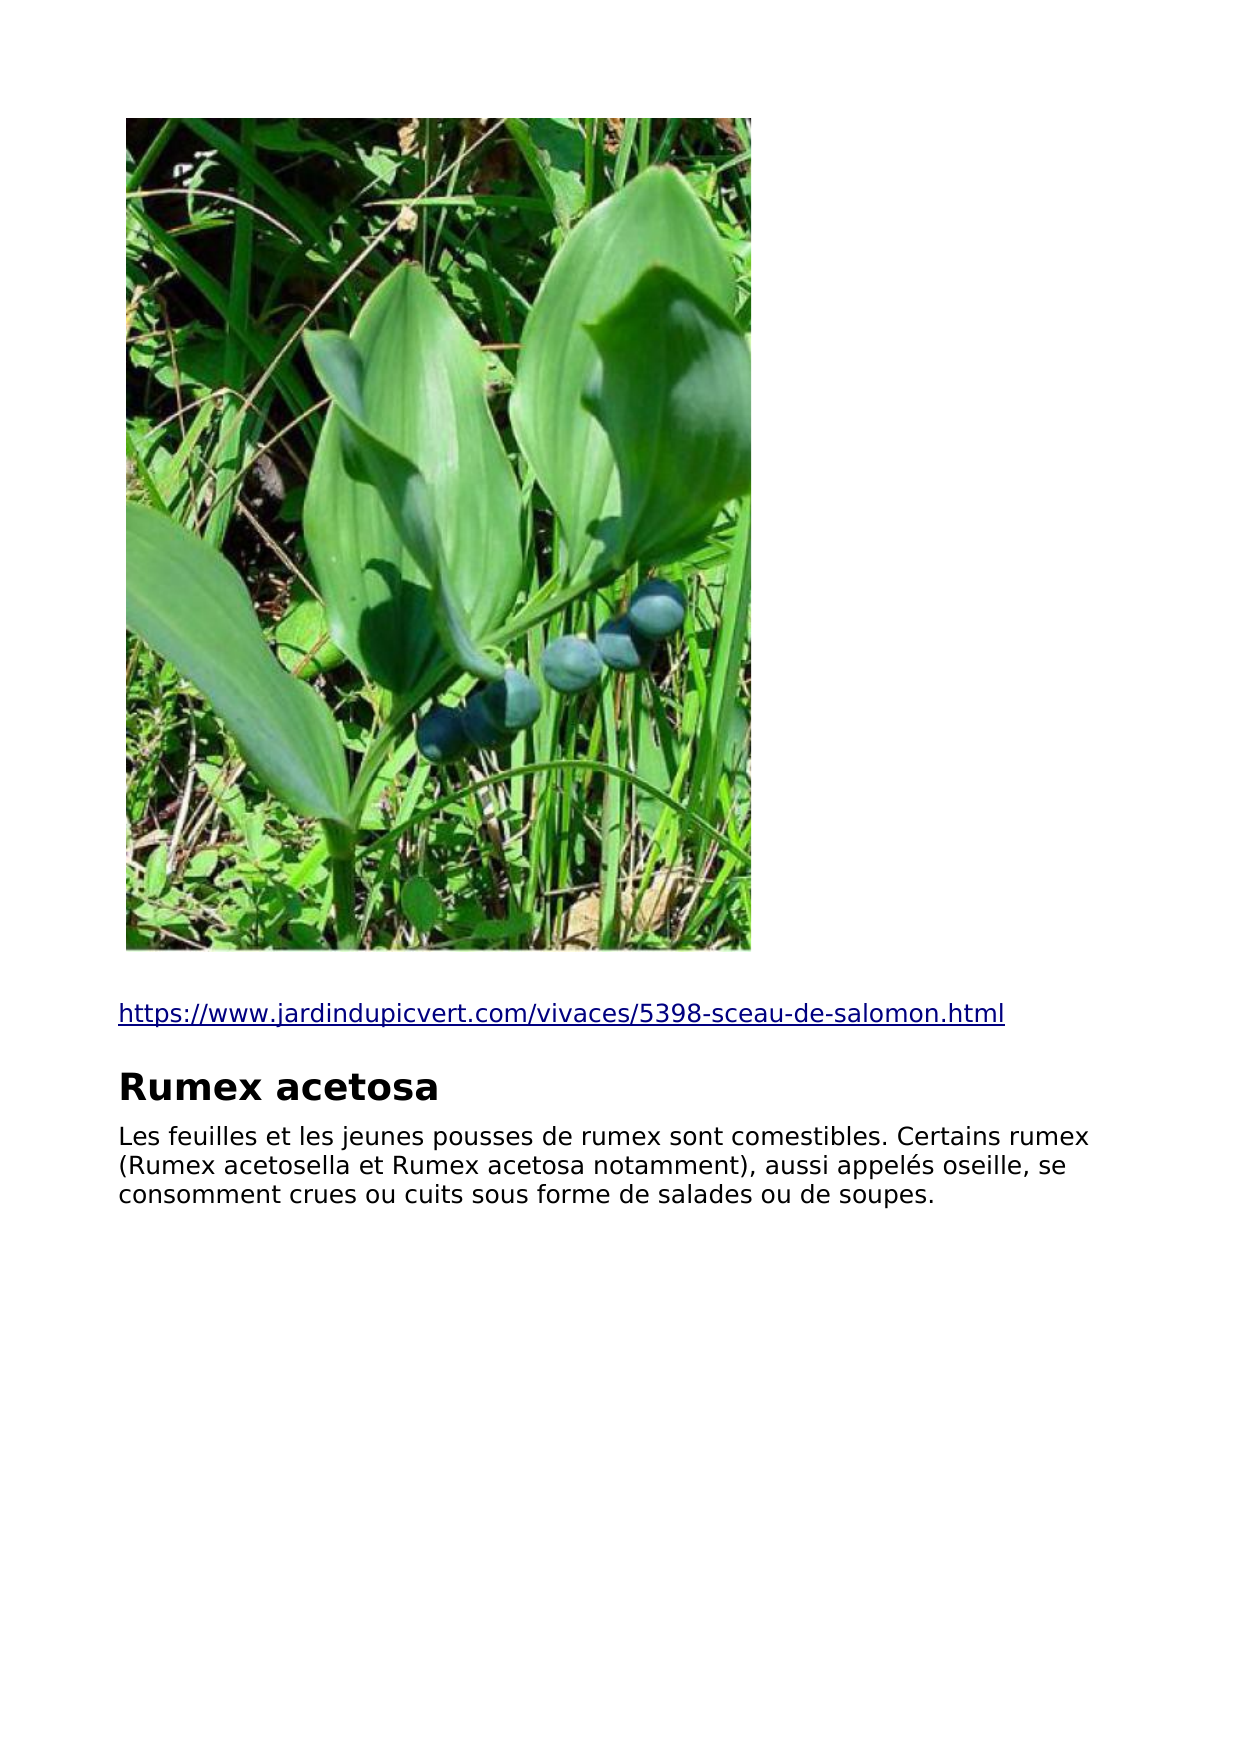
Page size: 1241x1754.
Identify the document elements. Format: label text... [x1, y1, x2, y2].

text Les feuilles et les jeunes pousses de rumex sont comestibles. Certains rumex (Rumex acetosella et Rumex acetosa notamment), aussi appelés oseille, se consomment crues ou cuits sous forme de salades ou de soupes. [118, 1122, 1122, 1238]
picture [126, 118, 752, 952]
subtitle Rumex acetosa [118, 1066, 1122, 1109]
text https://www.jardindupicvert.com/vivaces/5398-sceau-de-salomon.html [118, 999, 1122, 1028]
text [118, 118, 1122, 987]
